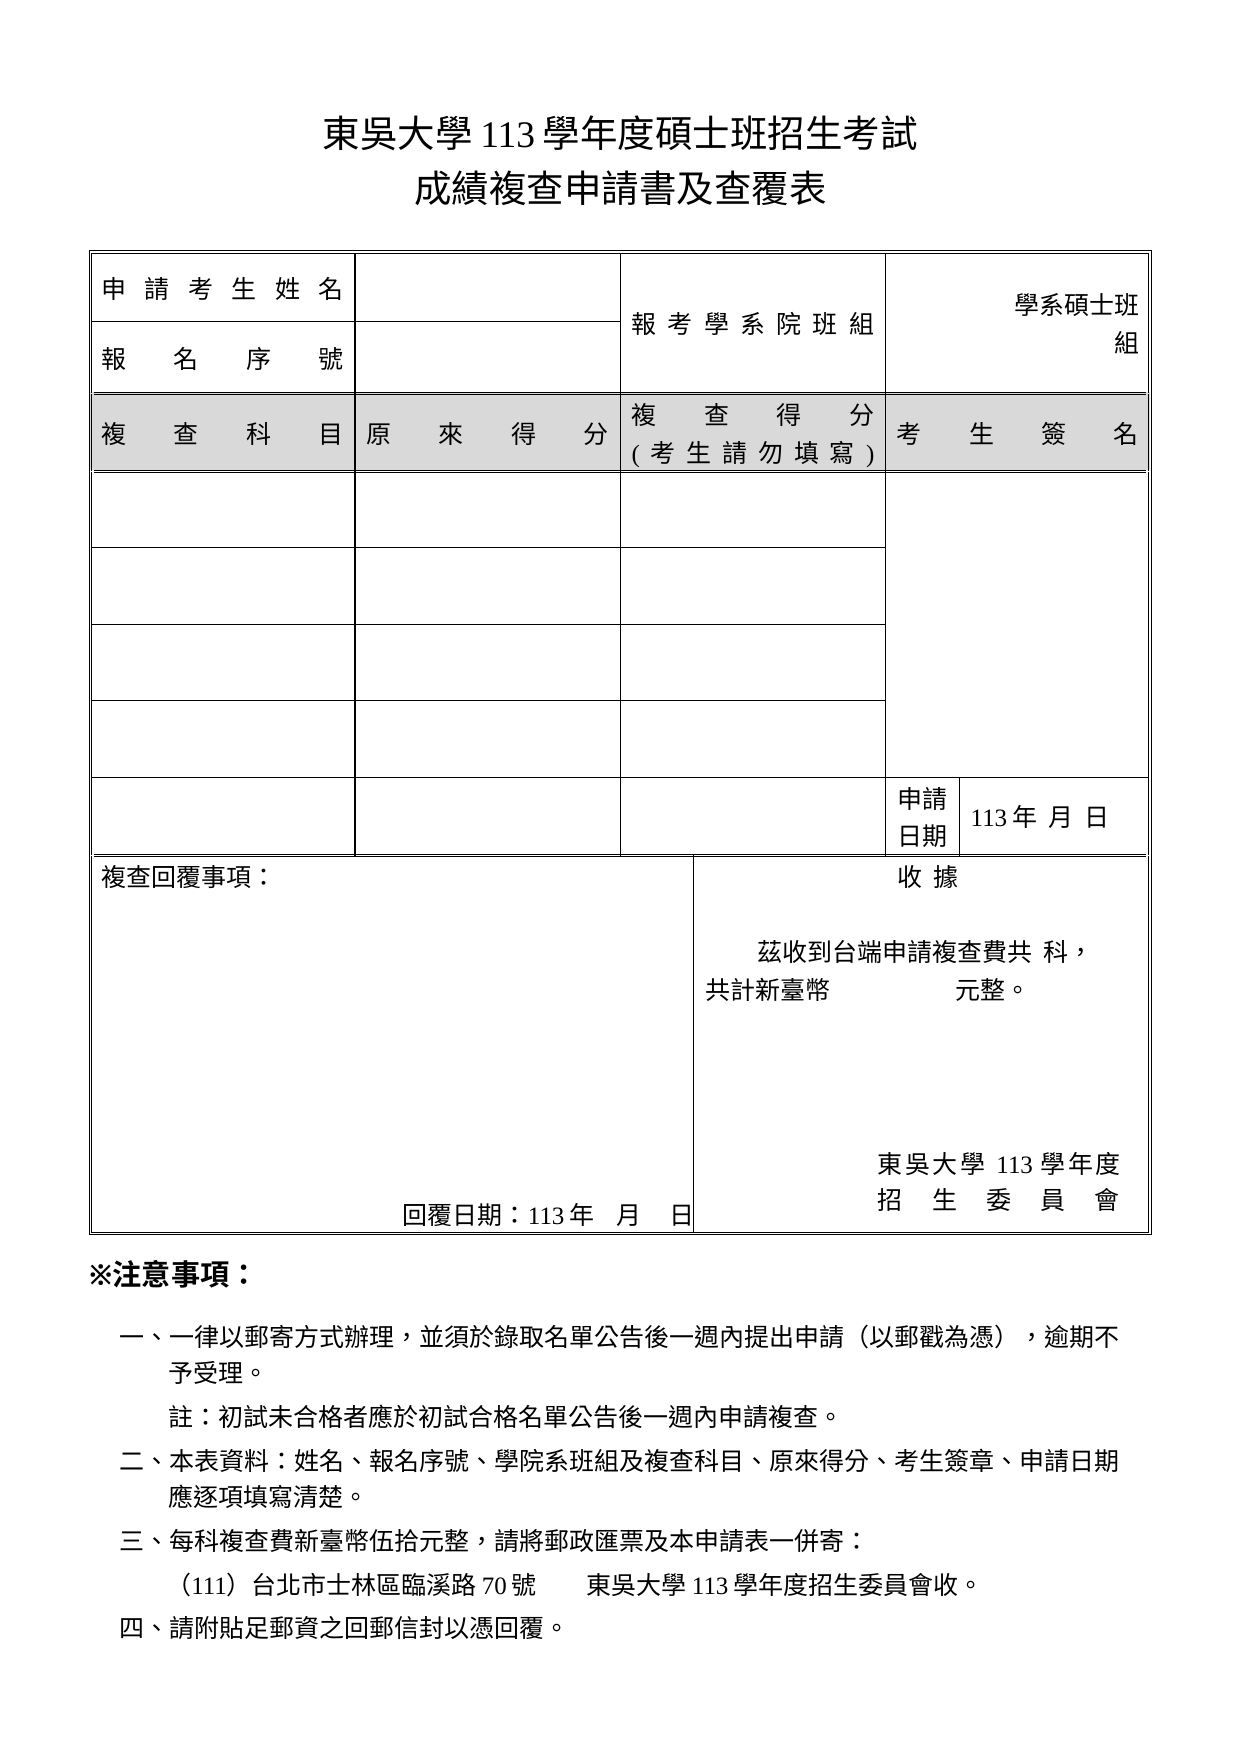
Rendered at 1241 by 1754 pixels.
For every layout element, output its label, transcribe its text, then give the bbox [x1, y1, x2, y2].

table_cell 考生簽名 [886, 392, 1150, 470]
table_header [356, 254, 620, 321]
table_cell [356, 701, 620, 777]
text 二、本表資料：姓名、報名序號、學院系班組及複查科目、原來得分、考生簽章、申請日期應逐項填寫清楚。 [119, 1441, 1137, 1514]
text （111）台北市士林區臨溪路70號 東吳大學113學年度招生委員會收。 [166, 1565, 1137, 1601]
text ※注意事項： [89, 1235, 1152, 1310]
table_cell 113年 月 日 [960, 778, 1148, 854]
table_cell 複查回覆事項： 回覆日期：113年 月 日 [90, 854, 693, 1232]
table_cell [621, 778, 885, 854]
text 四、請附貼足郵資之回郵信封以憑回覆。 [119, 1609, 1137, 1645]
table_cell [356, 322, 620, 392]
table_cell [886, 470, 1150, 777]
table_header 學系碩士班 組 [886, 254, 1148, 392]
table_cell [92, 701, 354, 777]
table_cell 複查科目 [90, 392, 354, 470]
table_cell 申請日期 [886, 778, 959, 854]
table_cell [92, 778, 354, 854]
table_cell 招 生 委 員 會 [866, 1180, 1120, 1217]
table_cell [621, 701, 885, 777]
table_cell [356, 778, 620, 854]
text 成績複查申請書及查覆表 [89, 158, 1152, 213]
table_header 東吳大學 113學年度 [866, 1144, 1120, 1180]
table_cell 收 據 茲收到台端申請複查費共 科， 共計新臺幣 元整。 [694, 854, 1150, 1232]
table_cell [621, 548, 885, 624]
table_cell 報名序號 [92, 322, 354, 392]
table_cell [356, 625, 620, 700]
table_cell [92, 548, 354, 624]
table_cell [356, 548, 620, 624]
table_header 報考學系院班組 [621, 254, 885, 392]
table_header 申請考生姓名 [92, 254, 354, 321]
table_cell [356, 473, 620, 547]
table_cell 原來得分 [356, 395, 620, 470]
text 東吳大學113學年度碩士班招生考試 [89, 104, 1152, 158]
table_cell 複查得分 (考生請勿填寫) [621, 395, 885, 470]
text 註：初試未合格者應於初試合格名單公告後一週內申請複查。 [168, 1398, 1137, 1434]
table_cell [90, 470, 354, 547]
table_cell [621, 473, 885, 547]
text 一、一律以郵寄方式辦理，並須於錄取名單公告後一週內提出申請（以郵戳為憑），逾期不予受理。 [119, 1318, 1137, 1390]
text 三、每科複查費新臺幣伍拾元整，請將郵政匯票及本申請表一併寄： [119, 1521, 1137, 1558]
table_cell [621, 625, 885, 700]
table_cell [92, 625, 354, 700]
